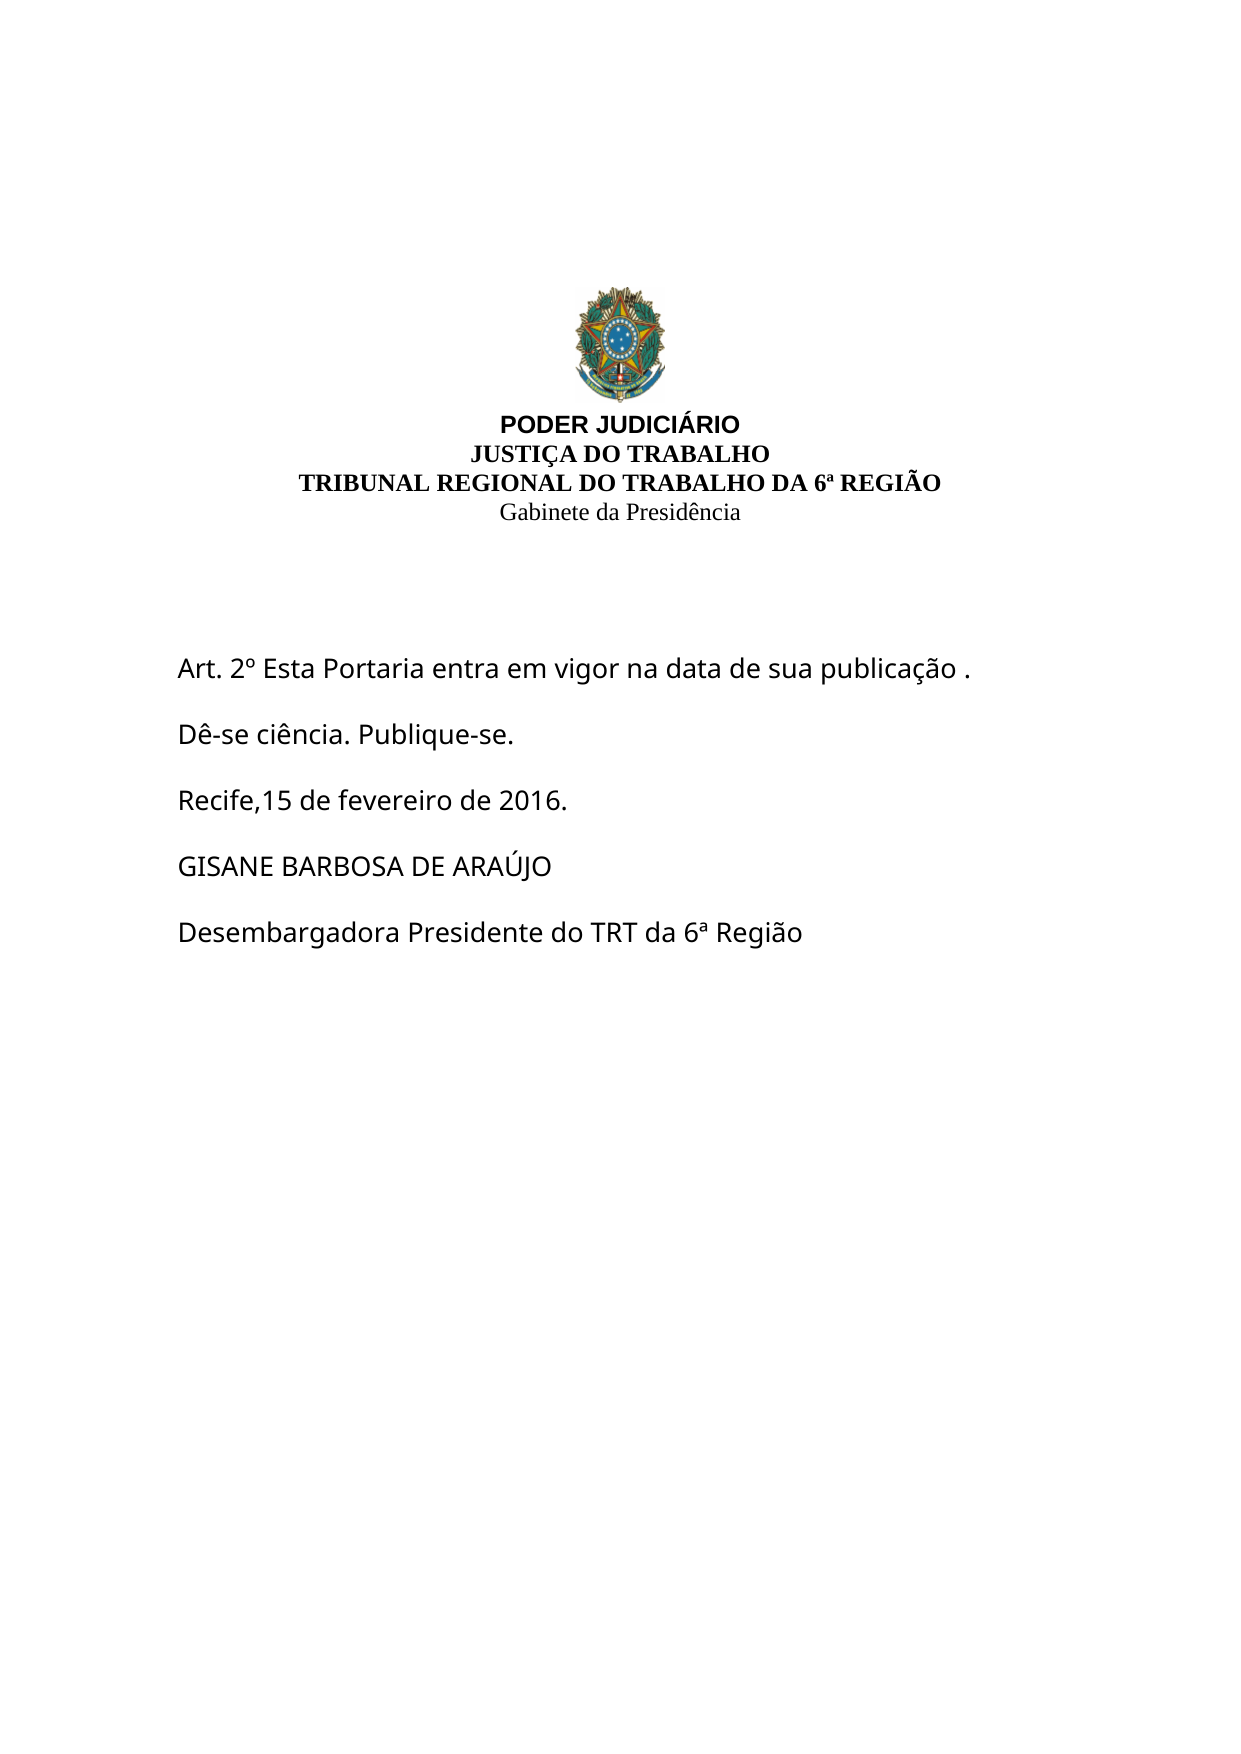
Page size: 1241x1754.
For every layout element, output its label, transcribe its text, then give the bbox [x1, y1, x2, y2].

text Desembargadora Presidente do TRT da 6ª Região [177, 914, 1063, 951]
text Recife,15 de fevereiro de 2016. [177, 782, 1063, 818]
text PODER JUDICIÁRIO [177, 411, 1063, 439]
text GISANE BARBOSA DE ARAÚJO [177, 848, 1063, 884]
picture [575, 287, 665, 403]
text Art. 2º Esta Portaria entra em vigor na data de sua publicação . [177, 649, 1063, 686]
text Gabinete da Presidência [177, 497, 1063, 526]
text JUSTIÇA DO TRABALHO [177, 439, 1063, 468]
text TRIBUNAL REGIONAL DO TRABALHO DA 6ª REGIÃO [177, 468, 1063, 497]
text Dê-se ciência. Publique-se. [177, 716, 1063, 752]
